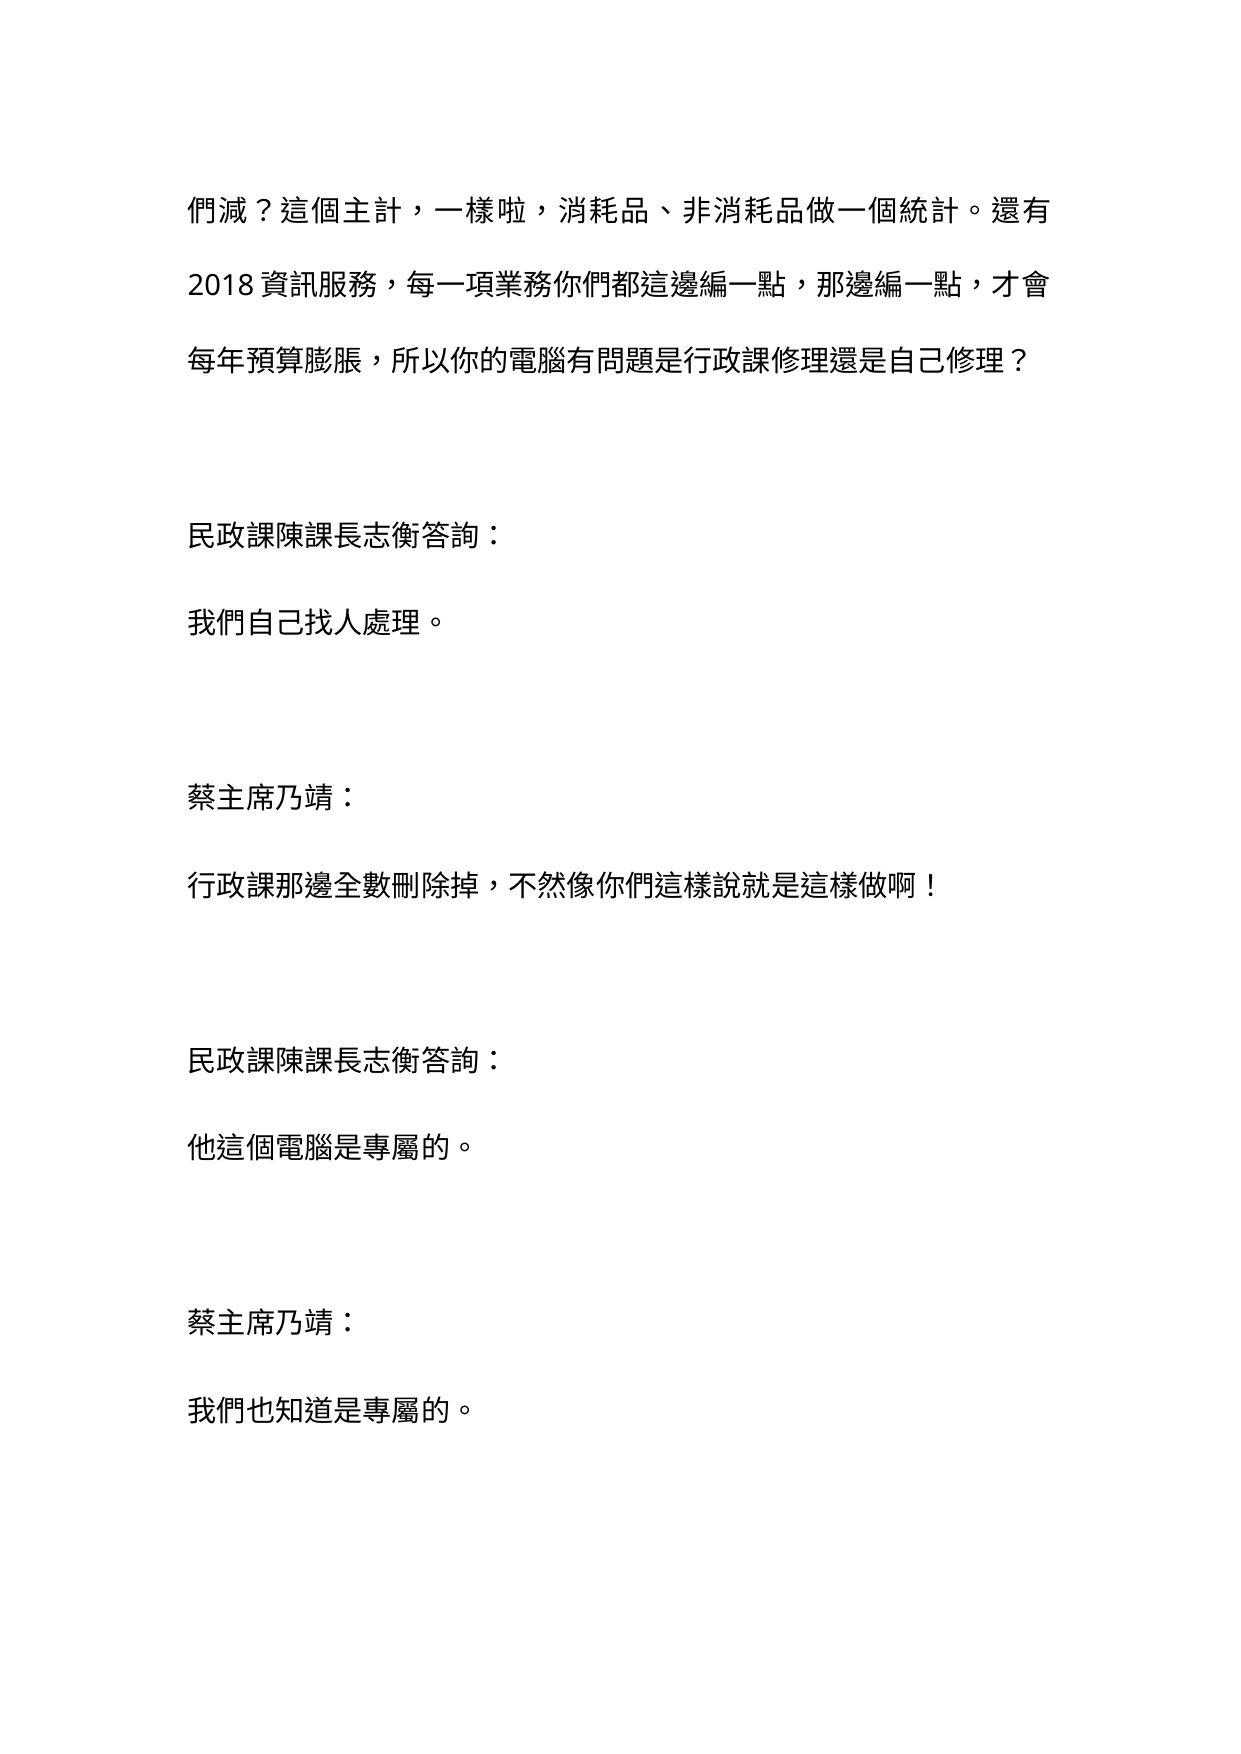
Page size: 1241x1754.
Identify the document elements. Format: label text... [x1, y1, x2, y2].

text 蔡主席乃靖： [187, 1277, 1053, 1352]
text 我們自己找人處理。 [187, 577, 1053, 652]
text 我們也知道是專屬的。 [187, 1364, 1053, 1439]
text 蔡主席乃靖： [187, 752, 1053, 827]
text 民政課陳課長志衡答詢： [187, 1014, 1053, 1089]
text 民政課陳課長志衡答詢： [187, 489, 1053, 564]
text 們減？這個主計，一樣啦，消耗品、非消耗品做一個統計。還有2018資訊服務，每一項業務你們都這邊編一點，那邊編一點，才會每年預算膨脹，所以你的電腦有問題是行政課修理還是自己修理？ [187, 164, 1053, 389]
text 行政課那邊全數刪除掉，不然像你們這樣說就是這樣做啊！ [187, 839, 1053, 914]
text 他這個電腦是專屬的。 [187, 1102, 1053, 1177]
